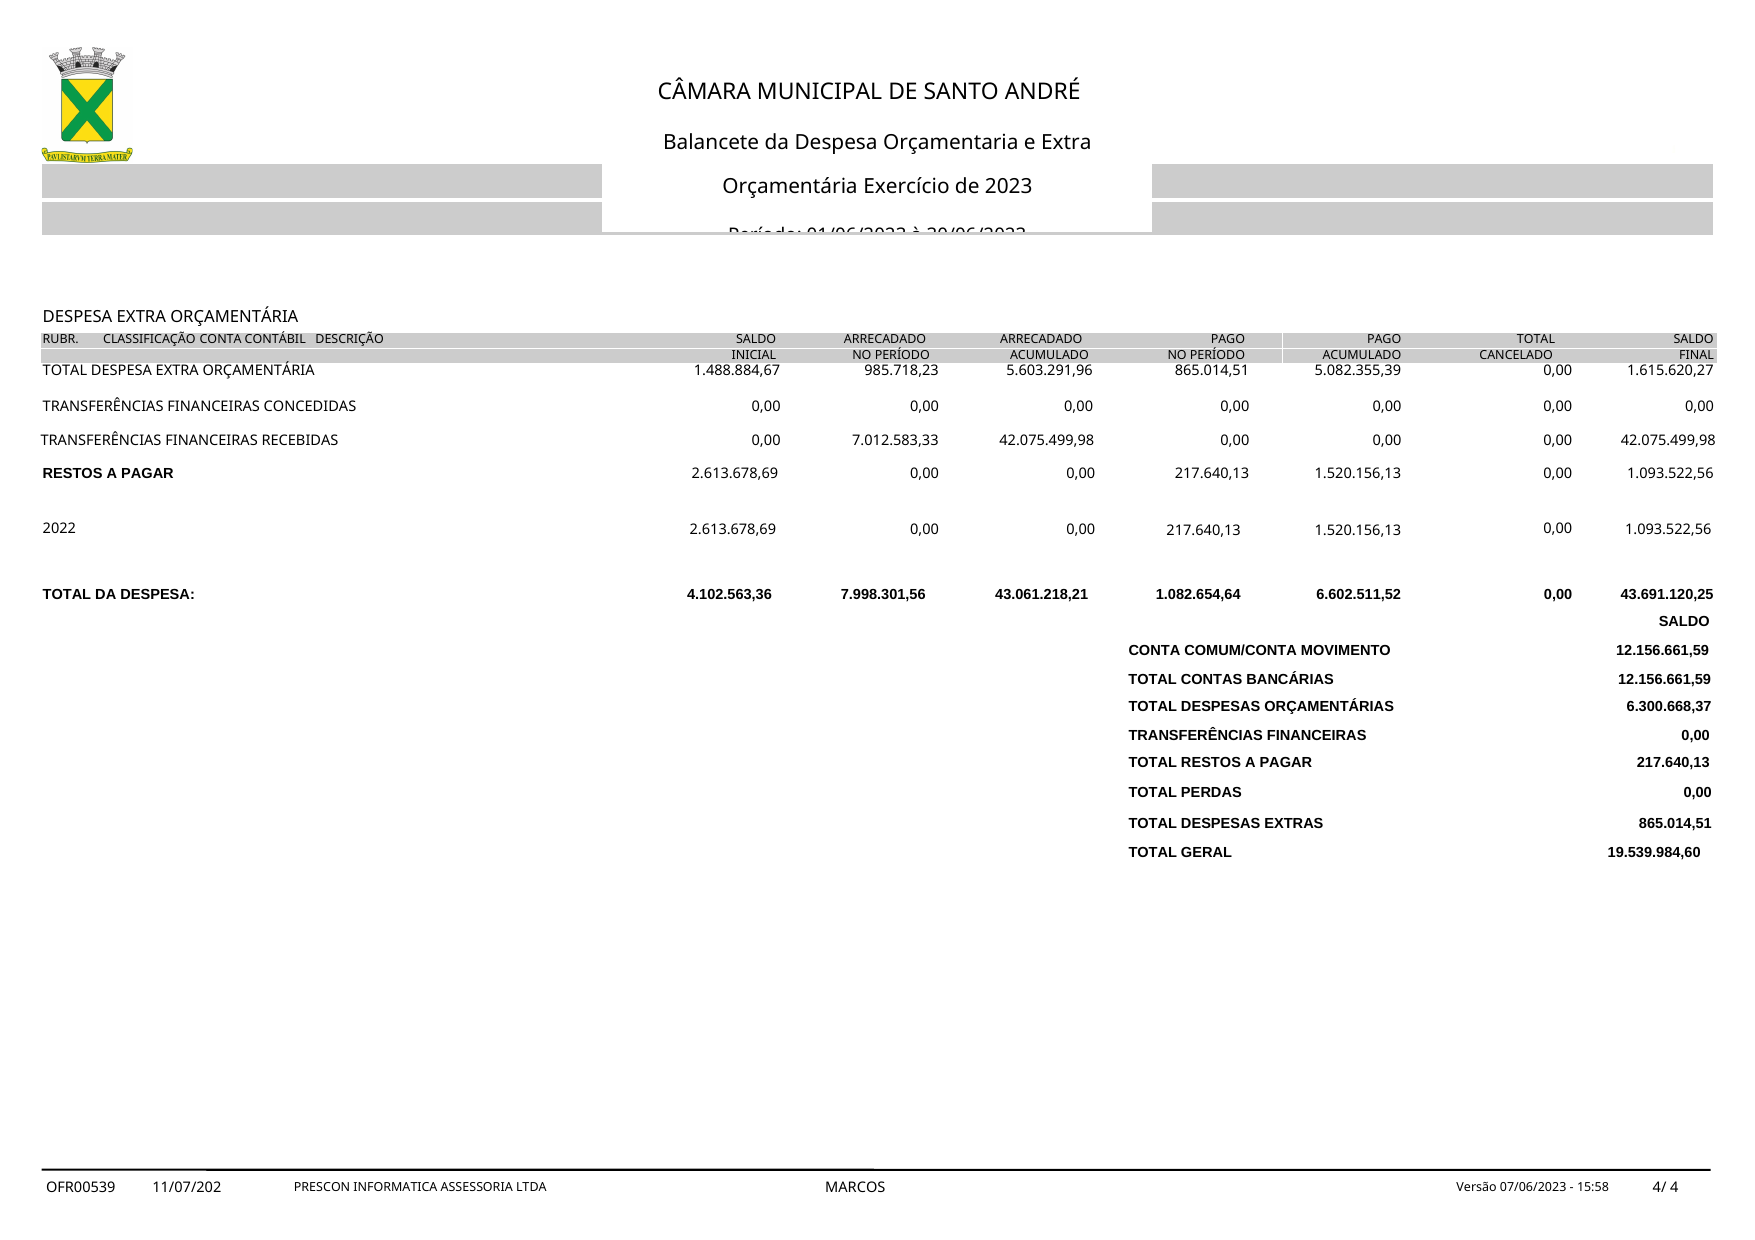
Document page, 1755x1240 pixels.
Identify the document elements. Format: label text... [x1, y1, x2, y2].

table_cell 2.613.678,69 [545, 499, 810, 558]
table_cell 0,00 [1440, 778, 1717, 808]
table_cell 0,00 [967, 499, 1123, 558]
table_cell [41, 607, 545, 631]
table_cell 12.156.661,59 [1440, 665, 1717, 693]
table_cell 1.520.156,13 [1283, 455, 1440, 498]
table_cell TOTAL GERAL [41, 839, 1440, 863]
table_cell TRANSFERÊNCIAS FINANCEIRAS RECEBIDAS [41, 421, 545, 455]
table_cell 43.061.218,21 [967, 558, 1123, 607]
table_cell 0,00 [1440, 721, 1717, 749]
table_header DESPESA EXTRA ORÇAMENTÁRIA [41, 308, 545, 333]
table_cell 7.012.583,33 [810, 421, 967, 455]
table_cell NO PERÍODO [810, 349, 967, 363]
table_cell 217.640,13 [1440, 749, 1717, 777]
table_cell CONTA COMUM/CONTA MOVIMENTO [41, 631, 1440, 665]
table_cell 42.075.499,98 [967, 421, 1123, 455]
table_cell 1.093.522,56 [1590, 499, 1717, 558]
table_cell 865.014,51 [1123, 363, 1282, 388]
table_cell 0,00 [1440, 558, 1590, 607]
table_header [545, 308, 1717, 333]
table_cell 7.998.301,56 [810, 558, 967, 607]
table_cell 0,00 [1440, 455, 1590, 498]
table_cell [1123, 607, 1282, 631]
table_cell PAGO [1123, 333, 1282, 348]
table_cell 217.640,13 [1123, 455, 1282, 498]
table_cell 0,00 [810, 455, 967, 498]
table_cell 12.156.661,59 [1440, 631, 1717, 665]
table_cell 0,00 [545, 388, 810, 421]
table_cell [1283, 607, 1440, 631]
table_cell [1440, 607, 1590, 631]
table_cell 0,00 [1123, 388, 1282, 421]
table_cell [545, 607, 810, 631]
table_cell CANCELADO [1440, 349, 1590, 363]
table_cell 0,00 [1440, 363, 1590, 388]
table_cell 2022 [41, 499, 545, 558]
table_cell 19.539.984,60 [1440, 839, 1717, 863]
table_cell TOTAL RESTOS A PAGAR [41, 749, 1440, 777]
table_cell 0,00 [1283, 421, 1440, 455]
table_cell 6.602.511,52 [1283, 558, 1440, 607]
table_cell ACUMULADO [967, 349, 1123, 363]
table_cell SALDO [1590, 333, 1717, 348]
table_cell 43.691.120,25 [1590, 558, 1717, 607]
table_cell 5.082.355,39 [1283, 363, 1440, 388]
table_cell 865.014,51 [1440, 808, 1717, 839]
table_cell [41, 349, 545, 363]
table_cell TOTAL PERDAS [41, 778, 1440, 808]
table_cell 1.082.654,64 [1123, 558, 1282, 607]
table_cell PAGO [1283, 333, 1440, 348]
table_cell INICIAL [545, 349, 810, 363]
table_cell TOTAL DESPESAS EXTRAS [41, 808, 1440, 839]
table_cell TRANSFERÊNCIAS FINANCEIRAS CONCEDIDAS [41, 388, 545, 421]
table_cell TOTAL DA DESPESA: [41, 558, 545, 607]
table_cell 5.603.291,96 [967, 363, 1123, 388]
table_cell 0,00 [1283, 388, 1440, 421]
table_cell 1.615.620,27 [1590, 363, 1717, 388]
table_cell TOTAL [1440, 333, 1590, 348]
table_cell SALDO [1590, 607, 1717, 631]
table_cell 4.102.563,36 [545, 558, 810, 607]
table_cell TOTAL CONTAS BANCÁRIAS [41, 665, 1440, 693]
table_cell ARRECADADO [967, 333, 1123, 348]
table_cell 1.488.884,67 [545, 363, 810, 388]
table_cell 2.613.678,69 [545, 455, 810, 498]
table_cell [810, 607, 967, 631]
table_cell [967, 607, 1123, 631]
table_cell ARRECADADO [810, 333, 967, 348]
table_cell RUBR. CLASSIFICAÇÃO CONTA CONTÁBIL DESCRIÇÃO [41, 333, 545, 348]
table_cell 1.093.522,56 [1590, 455, 1717, 498]
table_cell RESTOS A PAGAR [41, 455, 545, 498]
table_cell 0,00 [545, 421, 810, 455]
table_cell 0,00 [1440, 421, 1590, 455]
table_cell 0,00 [967, 388, 1123, 421]
table_cell TRANSFERÊNCIAS FINANCEIRAS [41, 721, 1440, 749]
table_cell 0,00 [967, 455, 1123, 498]
table_cell SALDO [545, 333, 810, 348]
table_cell 0,00 [810, 499, 967, 558]
table_cell 985.718,23 [810, 363, 967, 388]
table_cell 217.640,13 [1123, 499, 1282, 558]
table_cell TOTAL DESPESAS ORÇAMENTÁRIAS [41, 693, 1440, 721]
table_cell 0,00 [1123, 421, 1282, 455]
table_cell 1.520.156,13 [1283, 499, 1440, 558]
table_cell 0,00 [810, 388, 967, 421]
table_cell 0,00 [1590, 388, 1717, 421]
table_cell 6.300.668,37 [1440, 693, 1717, 721]
table_cell TOTAL DESPESA EXTRA ORÇAMENTÁRIA [41, 363, 545, 388]
table_cell FINAL [1590, 349, 1717, 363]
table_cell 0,00 [1440, 388, 1590, 421]
table_cell NO PERÍODO [1123, 349, 1282, 363]
table_cell 0,00 [1440, 499, 1590, 558]
table_cell ACUMULADO [1283, 349, 1440, 363]
table_cell 42.075.499,98 [1590, 421, 1717, 455]
